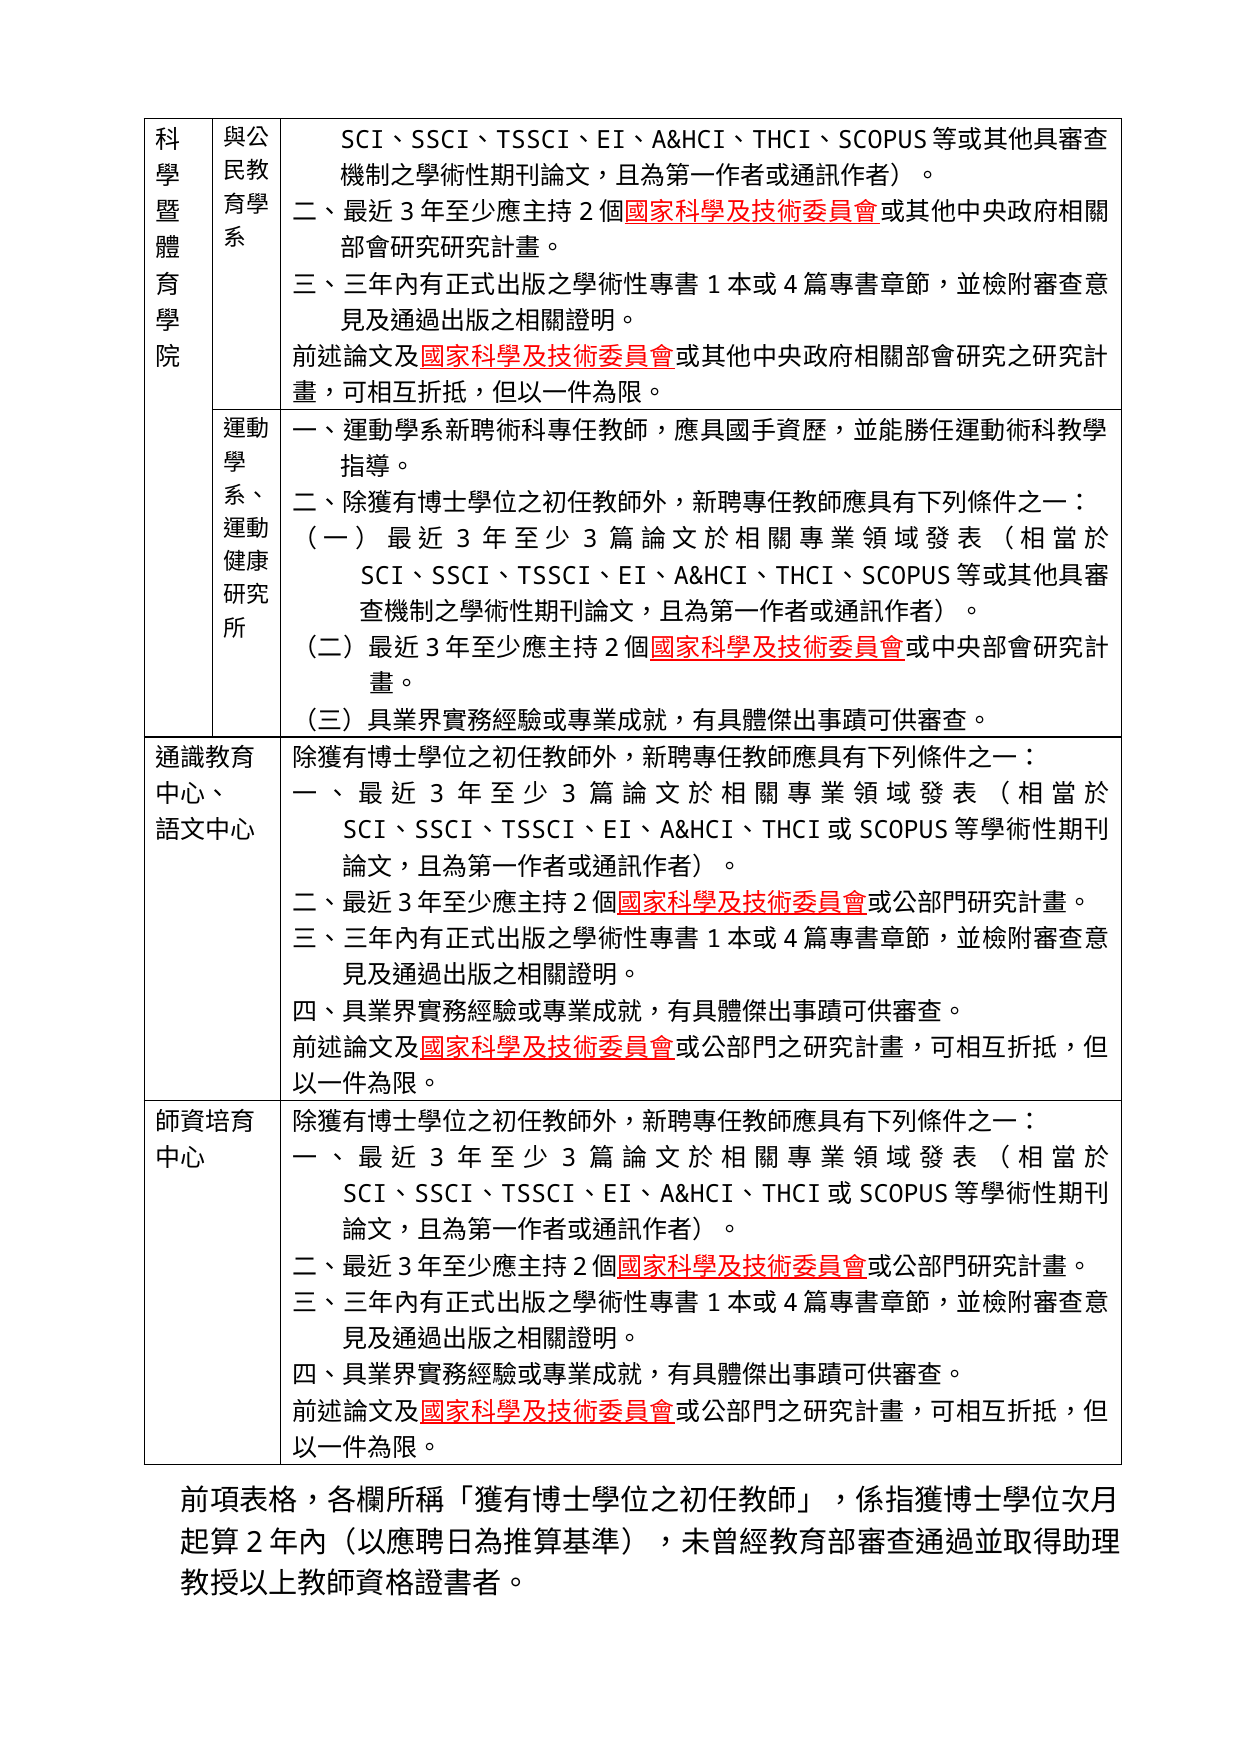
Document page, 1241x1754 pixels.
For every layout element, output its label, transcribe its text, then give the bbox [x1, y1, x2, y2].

text 前項表格，各欄所稱「獲有博士學位之初任教師」，係指獲博士學位次月起算2年內（以應聘日為推算基準），未曾經教育部審查通過並取得助理教授以上教師資格證書者。 [181, 1477, 1122, 1602]
table_cell 通識教育中心、 語文中心 [145, 738, 280, 1100]
table_cell 師資培育中心 [145, 1101, 280, 1463]
table_cell SCI、SSCI、TSSCI、EI、A&HCI、THCI、SCOPUS等或其他具審查機制之學術性期刊論文，且為第一作者或通訊作者）。 二、最近3年至少應主持2個國家科學及技術委員會或其他中央政府相關部會研究研究計畫。 三、三年內有正式出版之學術性專書1本或4篇專書章節，並檢附審查意見及通過出版之相關證明。 前述論文及國家科學及技術委員會或其他中央政府相關部會研究之研究計畫，可相互折抵，但以一件為限。 [281, 119, 1121, 409]
table_cell 除獲有博士學位之初任教師外，新聘專任教師應具有下列條件之一： 一、最近3年至少3篇論文於相關專業領域發表（相當於SCI、SSCI、TSSCI、EI、A&HCI、THCI或SCOPUS等學術性期刊論文，且為第一作者或通訊作者）。 二、最近3年至少應主持2個國家科學及技術委員會或公部門研究計畫。 三、三年內有正式出版之學術性專書1本或4篇專書章節，並檢附審查意見及通過出版之相關證明。 四、具業界實務經驗或專業成就，有具體傑出事蹟可供審查。 前述論文及國家科學及技術委員會或公部門之研究計畫，可相互折抵，但以一件為限。 [281, 738, 1121, 1100]
table_cell 一、運動學系新聘術科專任教師，應具國手資歷，並能勝任運動術科教學指導。 二、除獲有博士學位之初任教師外，新聘專任教師應具有下列條件之一： （一）最近3年至少3篇論文於相關專業領域發表（相當於SCI、SSCI、TSSCI、EI、A&HCI、THCI、SCOPUS等或其他具審查機制之學術性期刊論文，且為第一作者或通訊作者）。 （二）最近3年至少應主持2個國家科學及技術委員會或中央部會研究計畫。 （三）具業界實務經驗或專業成就，有具體傑出事蹟可供審查。 [281, 410, 1121, 736]
table_cell 除獲有博士學位之初任教師外，新聘專任教師應具有下列條件之一： 一、最近3年至少3篇論文於相關專業領域發表（相當於SCI、SSCI、TSSCI、EI、A&HCI、THCI或SCOPUS等學術性期刊論文，且為第一作者或通訊作者）。 二、最近3年至少應主持2個國家科學及技術委員會或公部門研究計畫。 三、三年內有正式出版之學術性專書1本或4篇專書章節，並檢附審查意見及通過出版之相關證明。 四、具業界實務經驗或專業成就，有具體傑出事蹟可供審查。 前述論文及國家科學及技術委員會或公部門之研究計畫，可相互折抵，但以一件為限。 [281, 1101, 1121, 1463]
table_cell 運動學系、運動健康研究所 [213, 410, 280, 736]
table_cell 與公民教育學系 [213, 119, 280, 409]
table_cell 科學暨體育學院 [145, 119, 212, 736]
